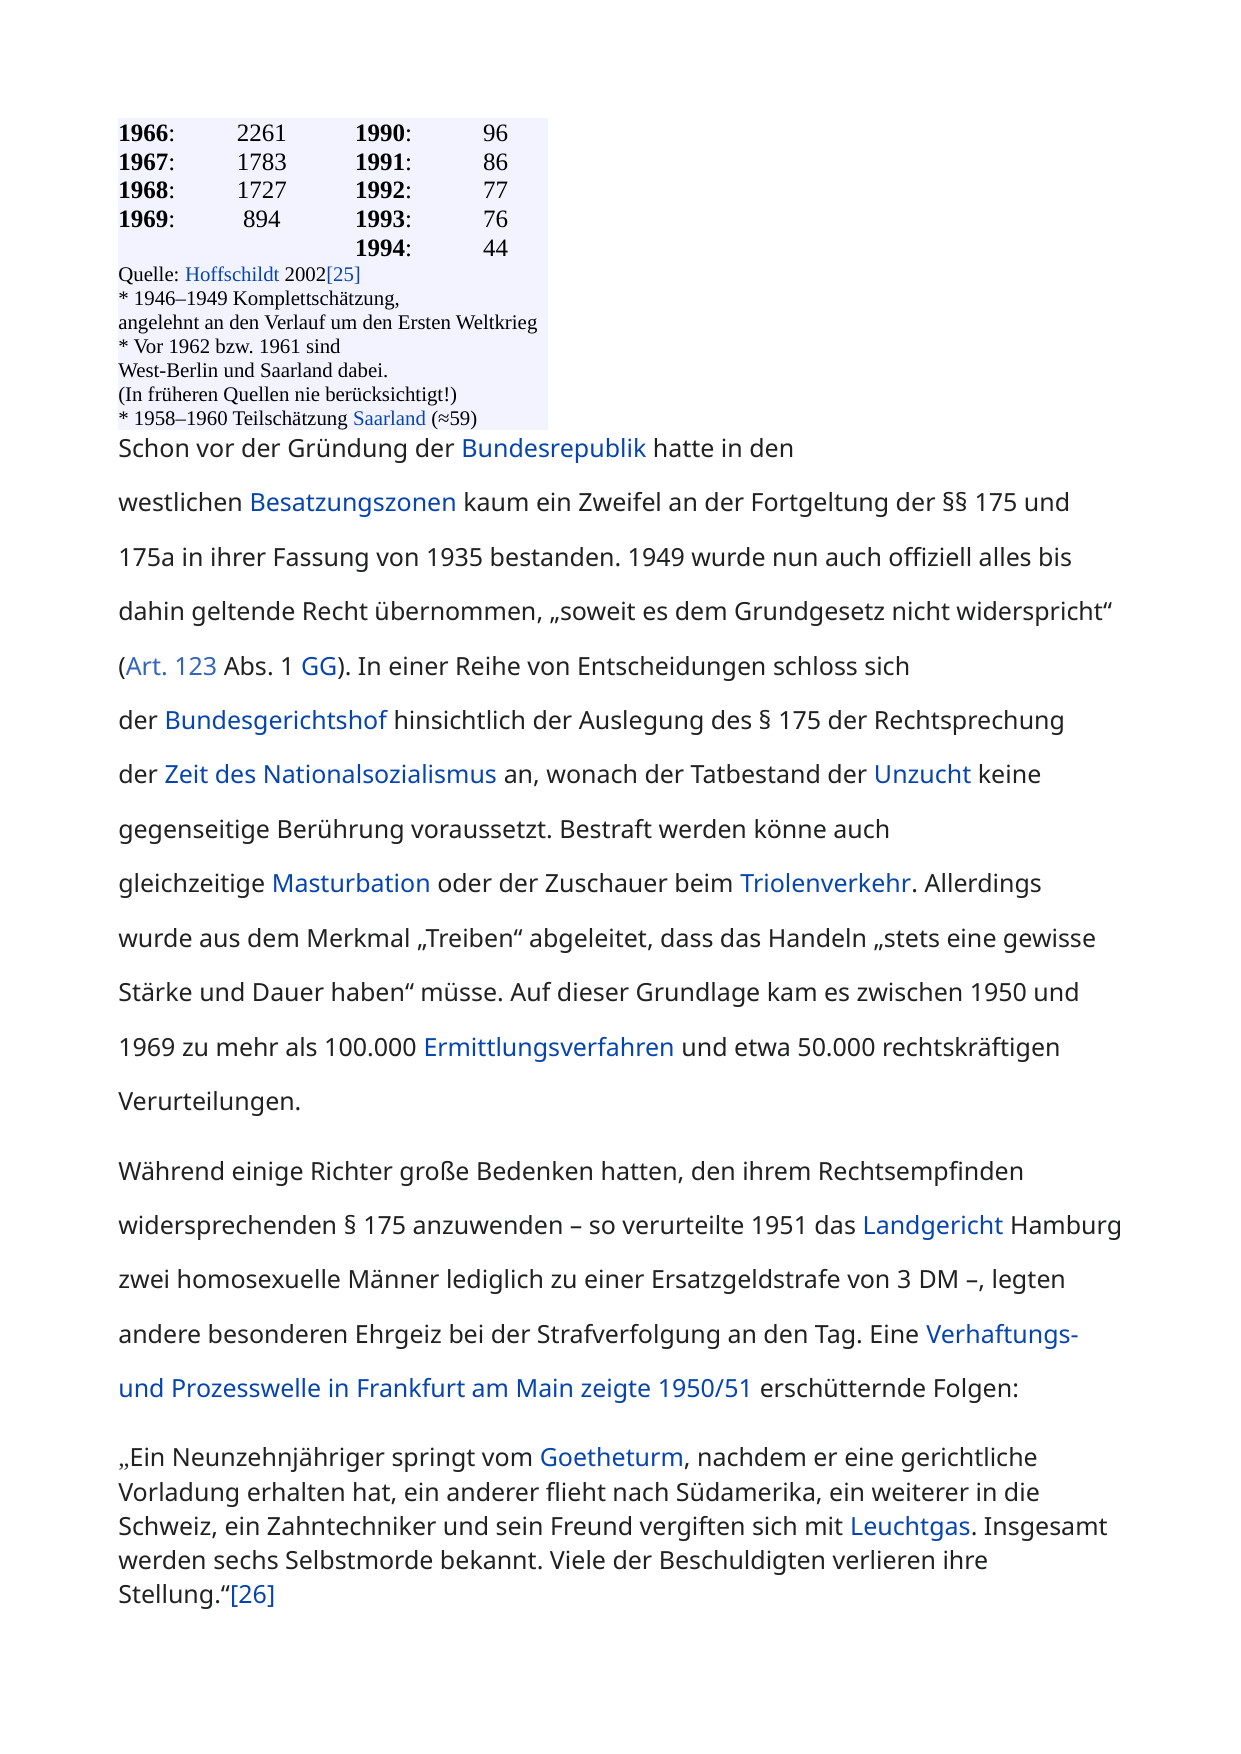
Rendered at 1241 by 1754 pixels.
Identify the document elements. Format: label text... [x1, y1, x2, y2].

table_cell 77 [442, 176, 548, 204]
table_cell 1994: [355, 233, 442, 262]
table_cell 1968: [118, 176, 205, 204]
table_cell 1783 [205, 147, 318, 176]
table_cell 86 [442, 147, 548, 176]
table_cell 44 [442, 233, 548, 262]
table_cell 1727 [205, 176, 318, 204]
table_cell 2261 [205, 118, 318, 147]
list „Ein Neunzehnjähriger springt vom Goetheturm, nachdem er eine gerichtliche Vorladung erhalten hat, ein anderer flieht nach Südamerika, ein weiterer in die Schweiz, ein Zahntechniker und sein Freund vergiften sich mit Leuchtgas. Insgesamt werden sechs Selbstmorde bekannt. Viele der Beschuldigten verlieren ihre Stellung.“[26] [118, 1440, 1122, 1610]
table_header [318, 118, 355, 262]
table_cell Quelle: Hoffschildt 2002[25] * 1946–1949 Komplettschätzung, angelehnt an den Verlauf um den Ersten Weltkrieg * Vor 1962 bzw. 1961 sind West-Berlin und Saarland dabei. (In früheren Quellen nie berücksichtigt!) * 1958–1960 Teilschätzung Saarland (≈59) [118, 262, 548, 430]
text Schon vor der Gründung der Bundesrepublik hatte in den westlichen Besatzungszonen kaum ein Zweifel an der Fortgeltung der §§ 175 und 175a in ihrer Fassung von 1935 bestanden. 1949 wurde nun auch offiziell alles bis dahin geltende Recht übernommen, „soweit es dem Grundgesetz nicht widerspricht“ (Art. 123 Abs. 1 GG). In einer Reihe von Entscheidungen schloss sich der Bundesgerichtshof hinsichtlich der Auslegung des § 175 der Rechtsprechung der Zeit des Nationalsozialismus an, wonach der Tatbestand der Unzucht keine gegenseitige Berührung voraussetzt. Bestraft werden könne auch gleichzeitige Masturbation oder der Zuschauer beim Triolenverkehr. Allerdings wurde aus dem Merkmal „Treiben“ abgeleitet, dass das Handeln „stets eine gewisse Stärke und Dauer haben“ müsse. Auf dieser Grundlage kam es zwischen 1950 und 1969 zu mehr als 100.000 Ermittlungsverfahren und etwa 50.000 rechtskräftigen Verurteilungen. [118, 430, 1122, 1118]
table_cell 76 [442, 204, 548, 233]
table_cell 1990: [355, 118, 442, 147]
table_cell [118, 233, 205, 262]
table_cell 1966: [118, 118, 205, 147]
table_cell 1969: [118, 204, 205, 233]
table_cell 1992: [355, 176, 442, 204]
table_cell 96 [442, 118, 548, 147]
table_cell 1967: [118, 147, 205, 176]
text Während einige Richter große Bedenken hatten, den ihrem Rechtsempfinden widersprechenden § 175 anzuwenden – so verurteilte 1951 das Landgericht Hamburg zwei homosexuelle Männer lediglich zu einer Ersatzgeldstrafe von 3 DM –, legten andere besonderen Ehrgeiz bei der Strafverfolgung an den Tag. Eine Verhaftungs- und Prozesswelle in Frankfurt am Main zeigte 1950/51 erschütternde Folgen: [118, 1153, 1122, 1405]
table_cell [205, 233, 318, 262]
table_cell 1991: [355, 147, 442, 176]
table_cell 894 [205, 204, 318, 233]
table_cell 1993: [355, 204, 442, 233]
